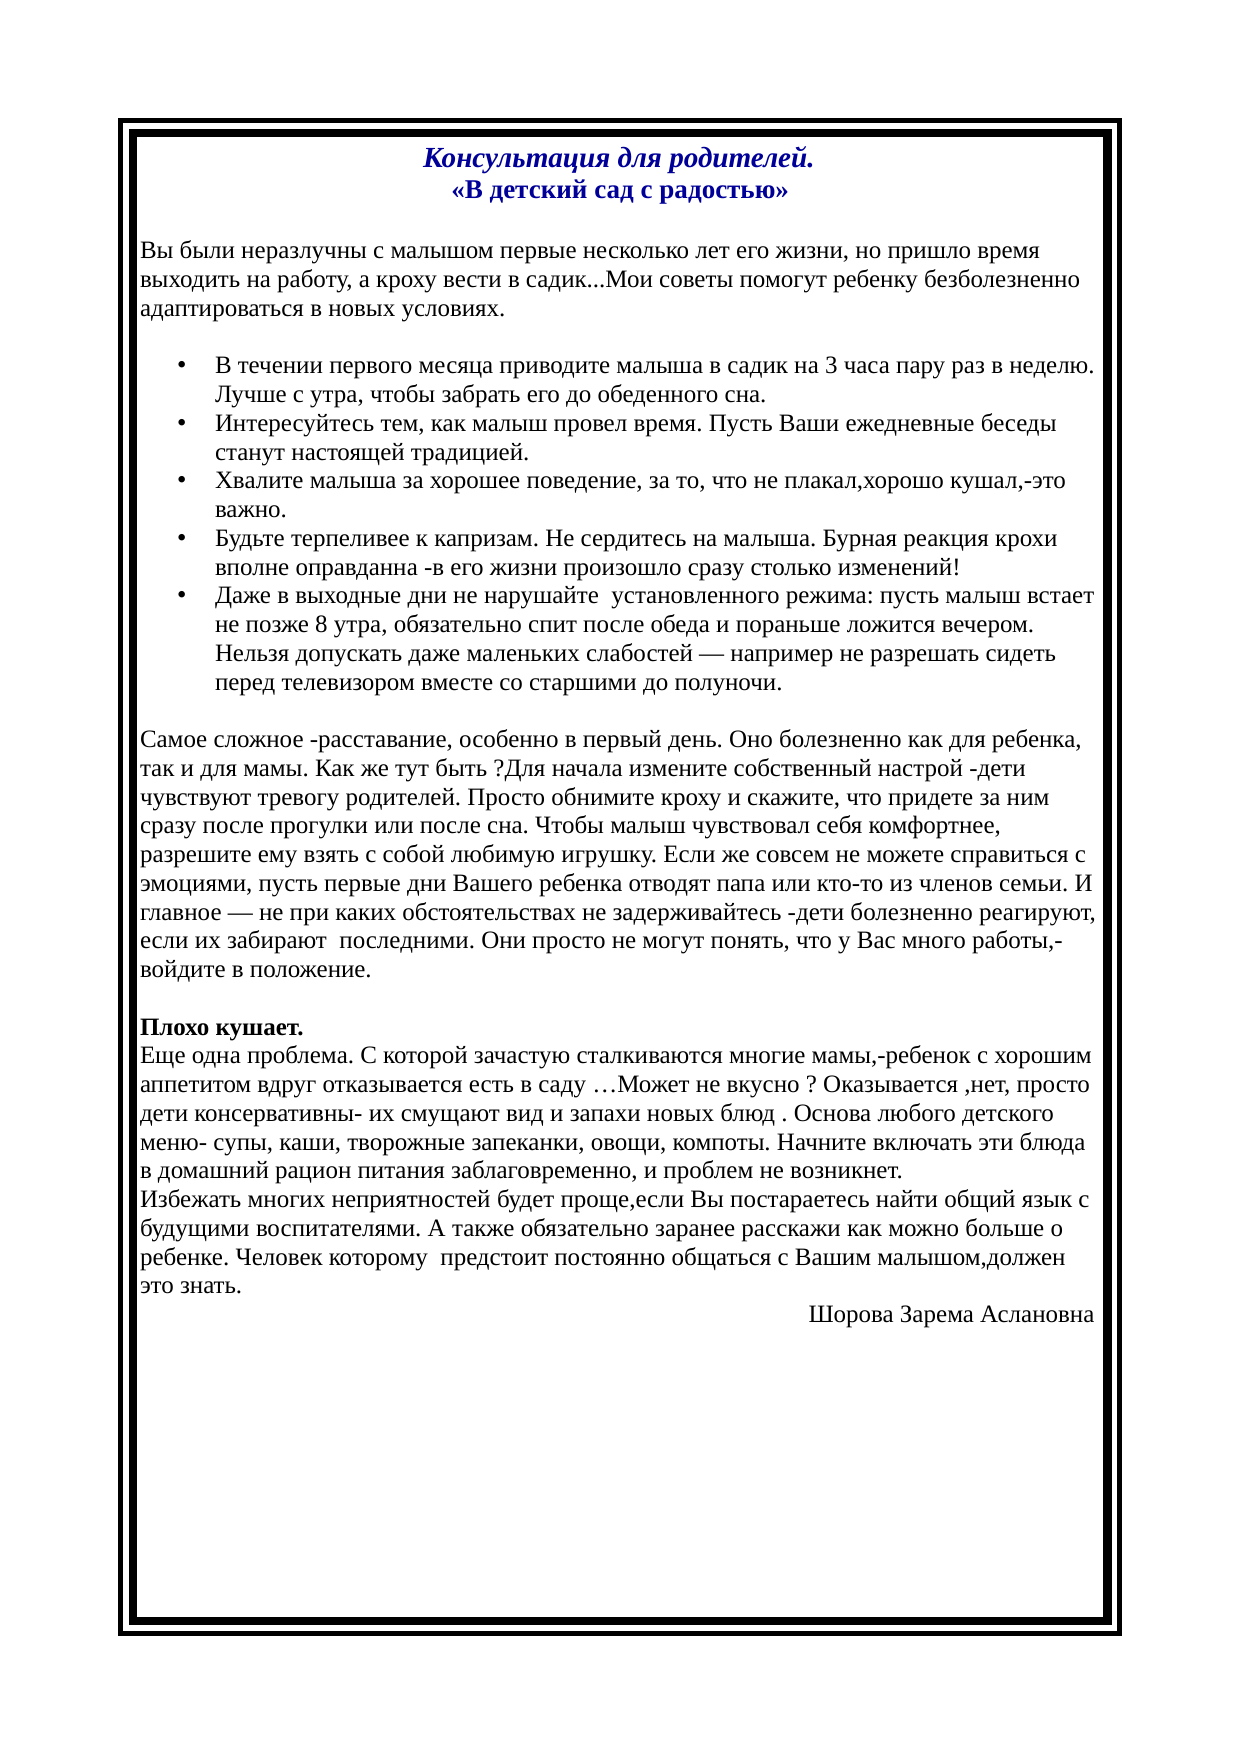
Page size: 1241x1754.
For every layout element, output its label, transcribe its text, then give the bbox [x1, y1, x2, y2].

text Консультация для родителей. [140, 140, 1100, 173]
text Еще одна проблема. С которой зачастую сталкиваются многие мамы,-ребенок с хорошим аппетитом вдруг отказывается есть в саду …Может не вкусно ? Оказывается ,нет, просто дети консервативны- их смущают вид и запахи новых блюд . Основа любого детского меню- супы, каши, творожные запеканки, овощи, компоты. Начните включать эти блюда в домашний рацион питания заблаговременно, и проблем не возникнет. [140, 1041, 1100, 1184]
list Хвалите малыша за хорошее поведение, за то, что не плакал,хорошо кушал,-это важно. [177, 466, 1100, 523]
text Шорова Зарема Аслановна [140, 1299, 1100, 1328]
list Интересуйтесь тем, как малыш провел время. Пусть Ваши ежедневные беседы станут настоящей традицией. [177, 408, 1100, 466]
text Плохо кушает. [140, 1012, 1100, 1041]
text Избежать многих неприятностей будет проще,если Вы постараетесь найти общий язык с будущими воспитателями. А также обязательно заранее расскажи как можно больше о ребенке. Человек которому предстоит постоянно общаться с Вашим малышом,должен это знать. [140, 1184, 1100, 1299]
text «В детский сад с радостью» [140, 173, 1100, 204]
text Самое сложное -расставание, особенно в первый день. Оно болезненно как для ребенка, так и для мамы. Как же тут быть ?Для начала измените собственный настрой -дети чувствуют тревогу родителей. Просто обнимите кроху и скажите, что придете за ним сразу после прогулки или после сна. Чтобы малыш чувствовал себя комфортнее, разрешите ему взять с собой любимую игрушку. Если же совсем не можете справиться с эмоциями, пусть первые дни Вашего ребенка отводят папа или кто-то из членов семьи. И главное — не при каких обстоятельствах не задерживайтесь -дети болезненно реагируют, если их забирают последними. Они просто не могут понять, что у Вас много работы,- войдите в положение. [140, 724, 1100, 983]
list В течении первого месяца приводите малыша в садик на 3 часа пару раз в неделю. Лучше с утра, чтобы забрать его до обеденного сна. [177, 351, 1100, 408]
list Даже в выходные дни не нарушайте установленного режима: пусть малыш встает не позже 8 утра, обязательно спит после обеда и пораньше ложится вечером. Нельзя допускать даже маленьких слабостей — например не разрешать сидеть перед телевизором вместе со старшими до полуночи. [177, 581, 1100, 696]
text Вы были неразлучны с малышом первые несколько лет его жизни, но пришло время выходить на работу, а кроху вести в садик...Мои советы помогут ребенку безболезненно адаптироваться в новых условиях. [140, 236, 1100, 322]
list Будьте терпеливее к капризам. Не сердитесь на малыша. Бурная реакция крохи вполне оправданна -в его жизни произошло сразу столько изменений! [177, 523, 1100, 581]
